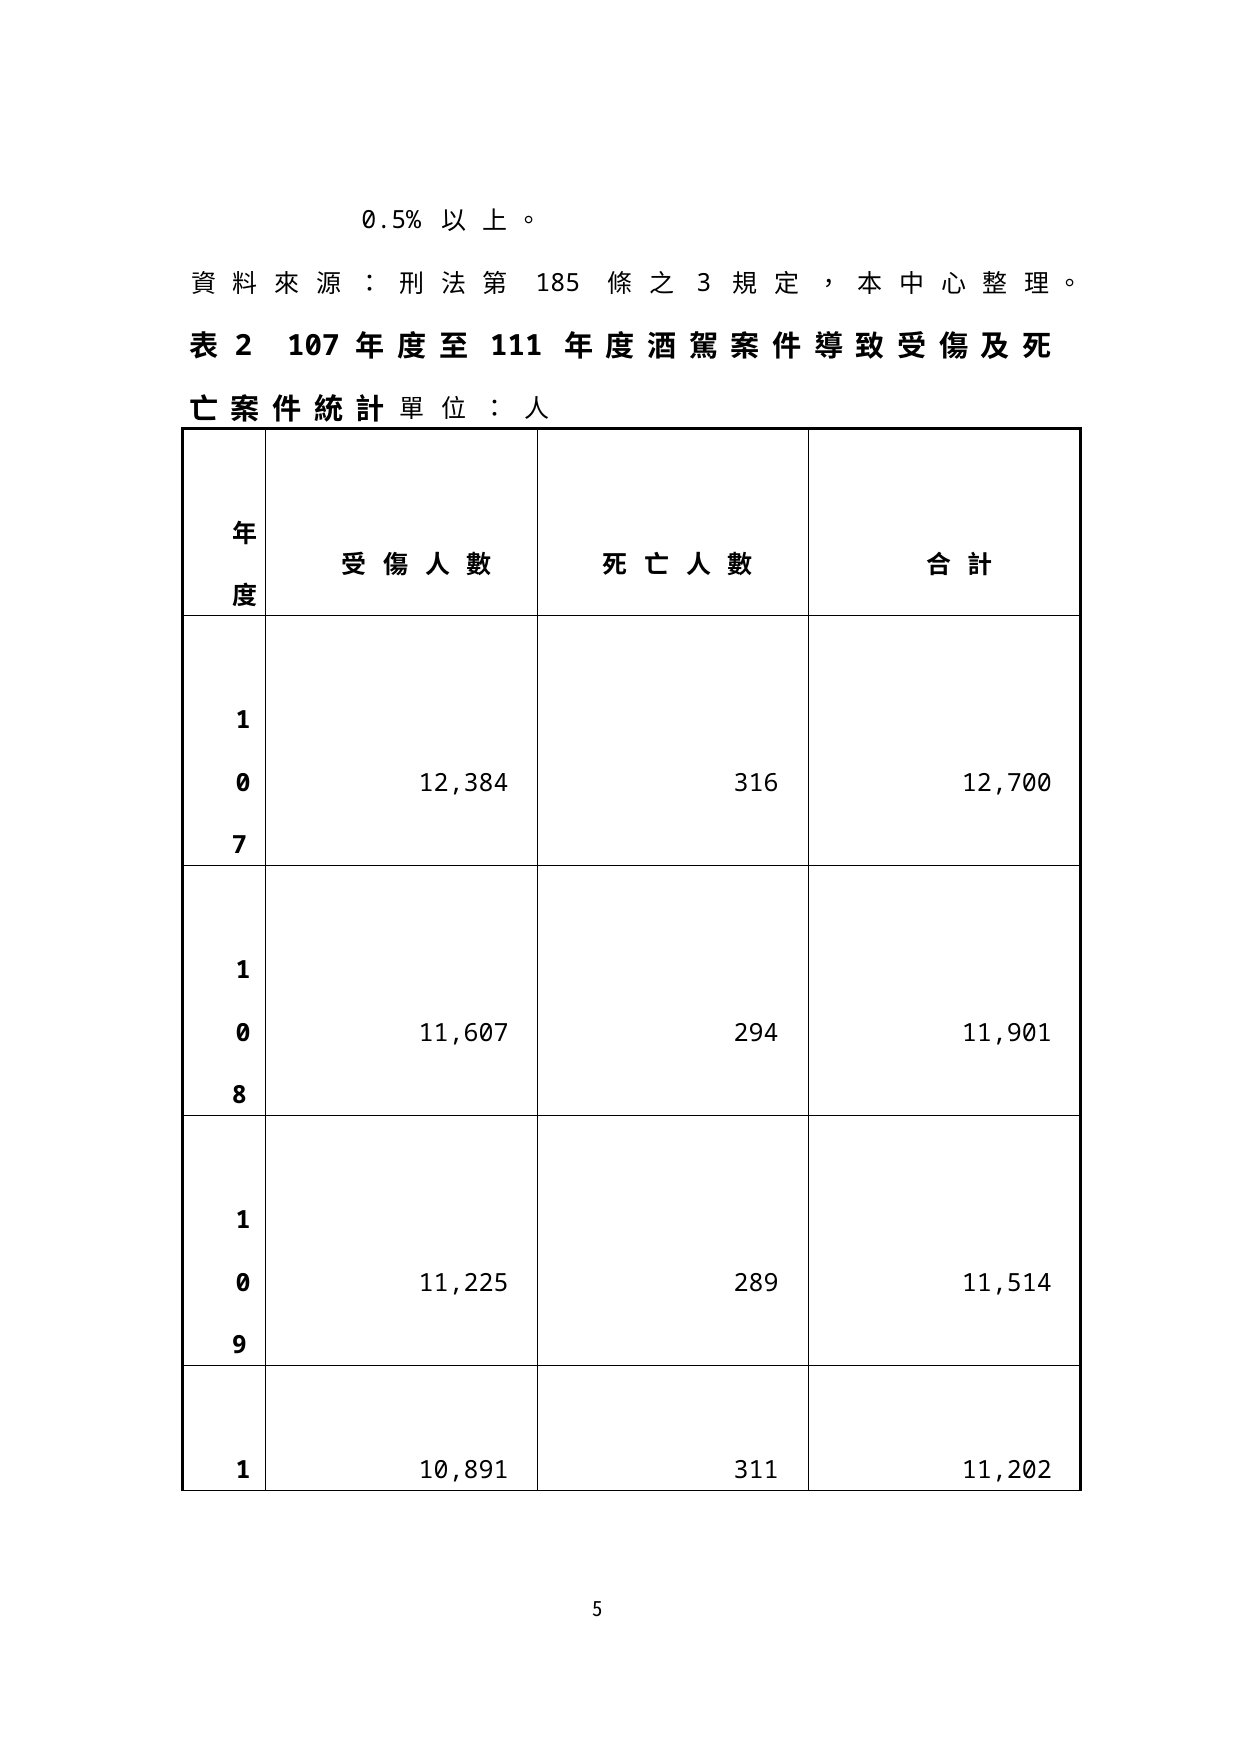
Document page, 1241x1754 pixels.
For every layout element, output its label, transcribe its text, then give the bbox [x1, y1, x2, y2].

text 0.5%以上。 [183, 177, 1058, 240]
table_cell 11,607 [266, 866, 537, 1115]
table_cell 316 [538, 616, 808, 865]
text 表2 107年度至111年度酒駕案件導致受傷及死亡案件統計單位：人 [183, 302, 1058, 427]
table_cell 12,700 [809, 616, 1079, 865]
table_cell 11,514 [809, 1116, 1079, 1365]
table_cell 11,901 [809, 866, 1079, 1115]
table_header 受傷人數 [266, 430, 537, 615]
table_cell 289 [538, 1116, 808, 1365]
table_cell 1 [184, 1366, 265, 1490]
table_header 死亡人數 [538, 430, 808, 615]
table_cell 108 [184, 866, 265, 1115]
table_cell 11,202 [809, 1366, 1079, 1490]
text 資料來源：刑法第185條之3規定，本中心整理。 [183, 240, 1058, 302]
table_cell 311 [538, 1366, 808, 1490]
table_cell 107 [184, 616, 265, 865]
table_cell 10,891 [266, 1366, 537, 1490]
table_cell 294 [538, 866, 808, 1115]
table_header 年度 [184, 430, 265, 615]
table_header 合計 [809, 430, 1079, 615]
table_cell 12,384 [266, 616, 537, 865]
table_cell 11,225 [266, 1116, 537, 1365]
table_cell 109 [184, 1116, 265, 1365]
